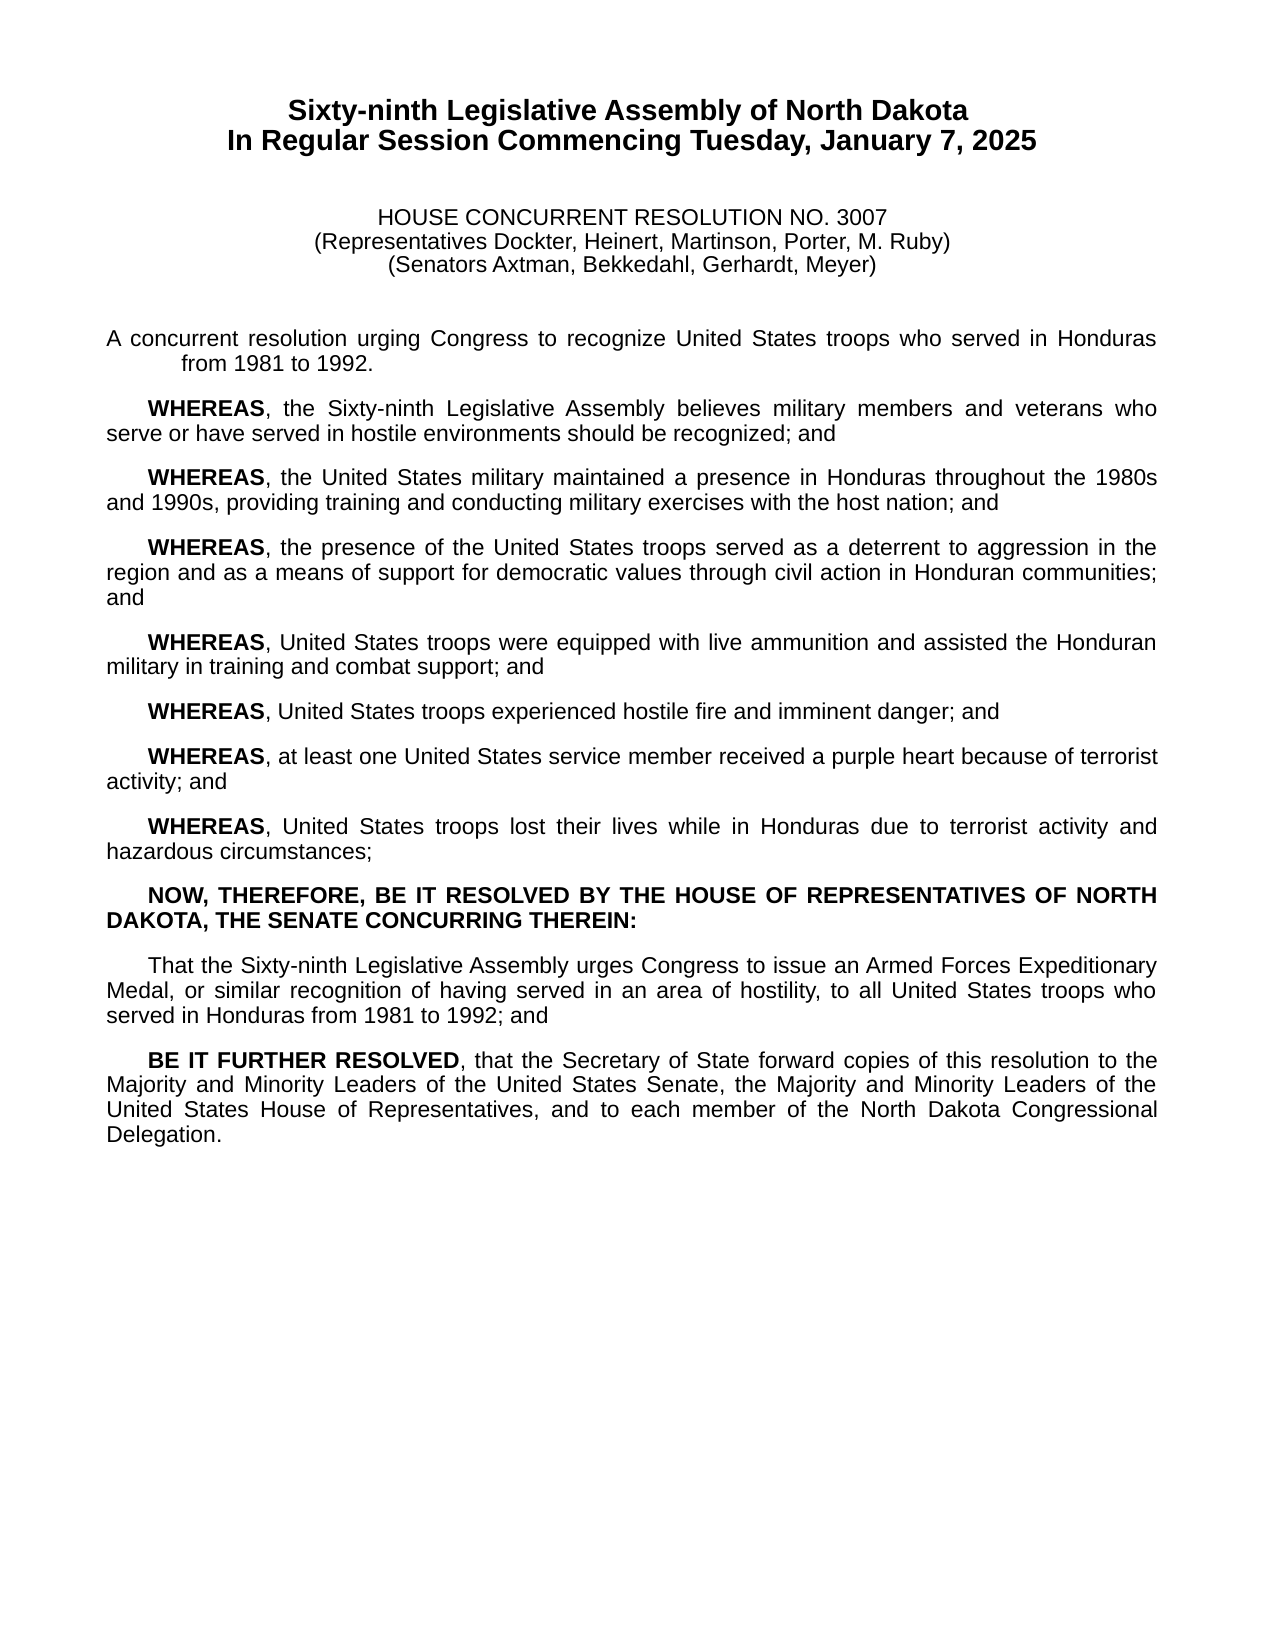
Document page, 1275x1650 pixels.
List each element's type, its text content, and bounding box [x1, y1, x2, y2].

title A concurrent resolution urging Congress to recognize United States troops who served in Honduras from 1981 to 1992. [106, 327, 1158, 376]
text (Representatives Dockter, Heinert, Martinson, Porter, M. Ruby) [106, 231, 1158, 254]
text WHEREAS, the presence of the United States troops served as a deterrent to aggression in the region and as a means of support for democratic values through civil action in Honduran communities; and [106, 536, 1158, 610]
text WHEREAS, United States troops were equipped with live ammunition and assisted the Honduran military in training and combat support; and [106, 630, 1158, 680]
text WHEREAS, the Sixty‑ninth Legislative Assembly believes military members and veterans who serve or have served in hostile environments should be recognized; and [106, 396, 1158, 446]
text That the Sixty‑ninth Legislative Assembly urges Congress to issue an Armed Forces Expeditionary Medal, or similar recognition of having served in an area of hostility, to all United States troops who served in Honduras from 1981 to 1992; and [106, 954, 1158, 1028]
text NOW, THEREFORE, BE IT RESOLVED BY THE HOUSE OF REPRESENTATIVES OF NORTH DAKOTA, THE SENATE CONCURRING THEREIN: [106, 884, 1158, 934]
text House CONCURRENT RESOLUTION NO. 3007 [106, 206, 1158, 231]
text WHEREAS, United States troops experienced hostile fire and imminent danger; and [106, 700, 1158, 725]
text BE IT FURTHER RESOLVED, that the Secretary of State forward copies of this resolution to the Majority and Minority Leaders of the United States Senate, the Majority and Minority Leaders of the United States House of Representatives, and to each member of the North Dakota Congressional Delegation. [106, 1048, 1158, 1147]
text WHEREAS, the United States military maintained a presence in Honduras throughout the 1980s and 1990s, providing training and conducting military exercises with the host nation; and [106, 466, 1158, 516]
title In Regular Session Commencing Tuesday, January 7, 2025 [106, 127, 1158, 156]
title Sixty-ninth Legislative Assembly of North Dakota [106, 97, 1158, 127]
text WHEREAS, United States troops lost their lives while in Honduras due to terrorist activity and hazardous circumstances; [106, 814, 1158, 864]
text WHEREAS, at least one United States service member received a purple heart because of terrorist activity; and [106, 745, 1158, 794]
text (Senators Axtman, Bekkedahl, Gerhardt, Meyer) [106, 254, 1158, 277]
